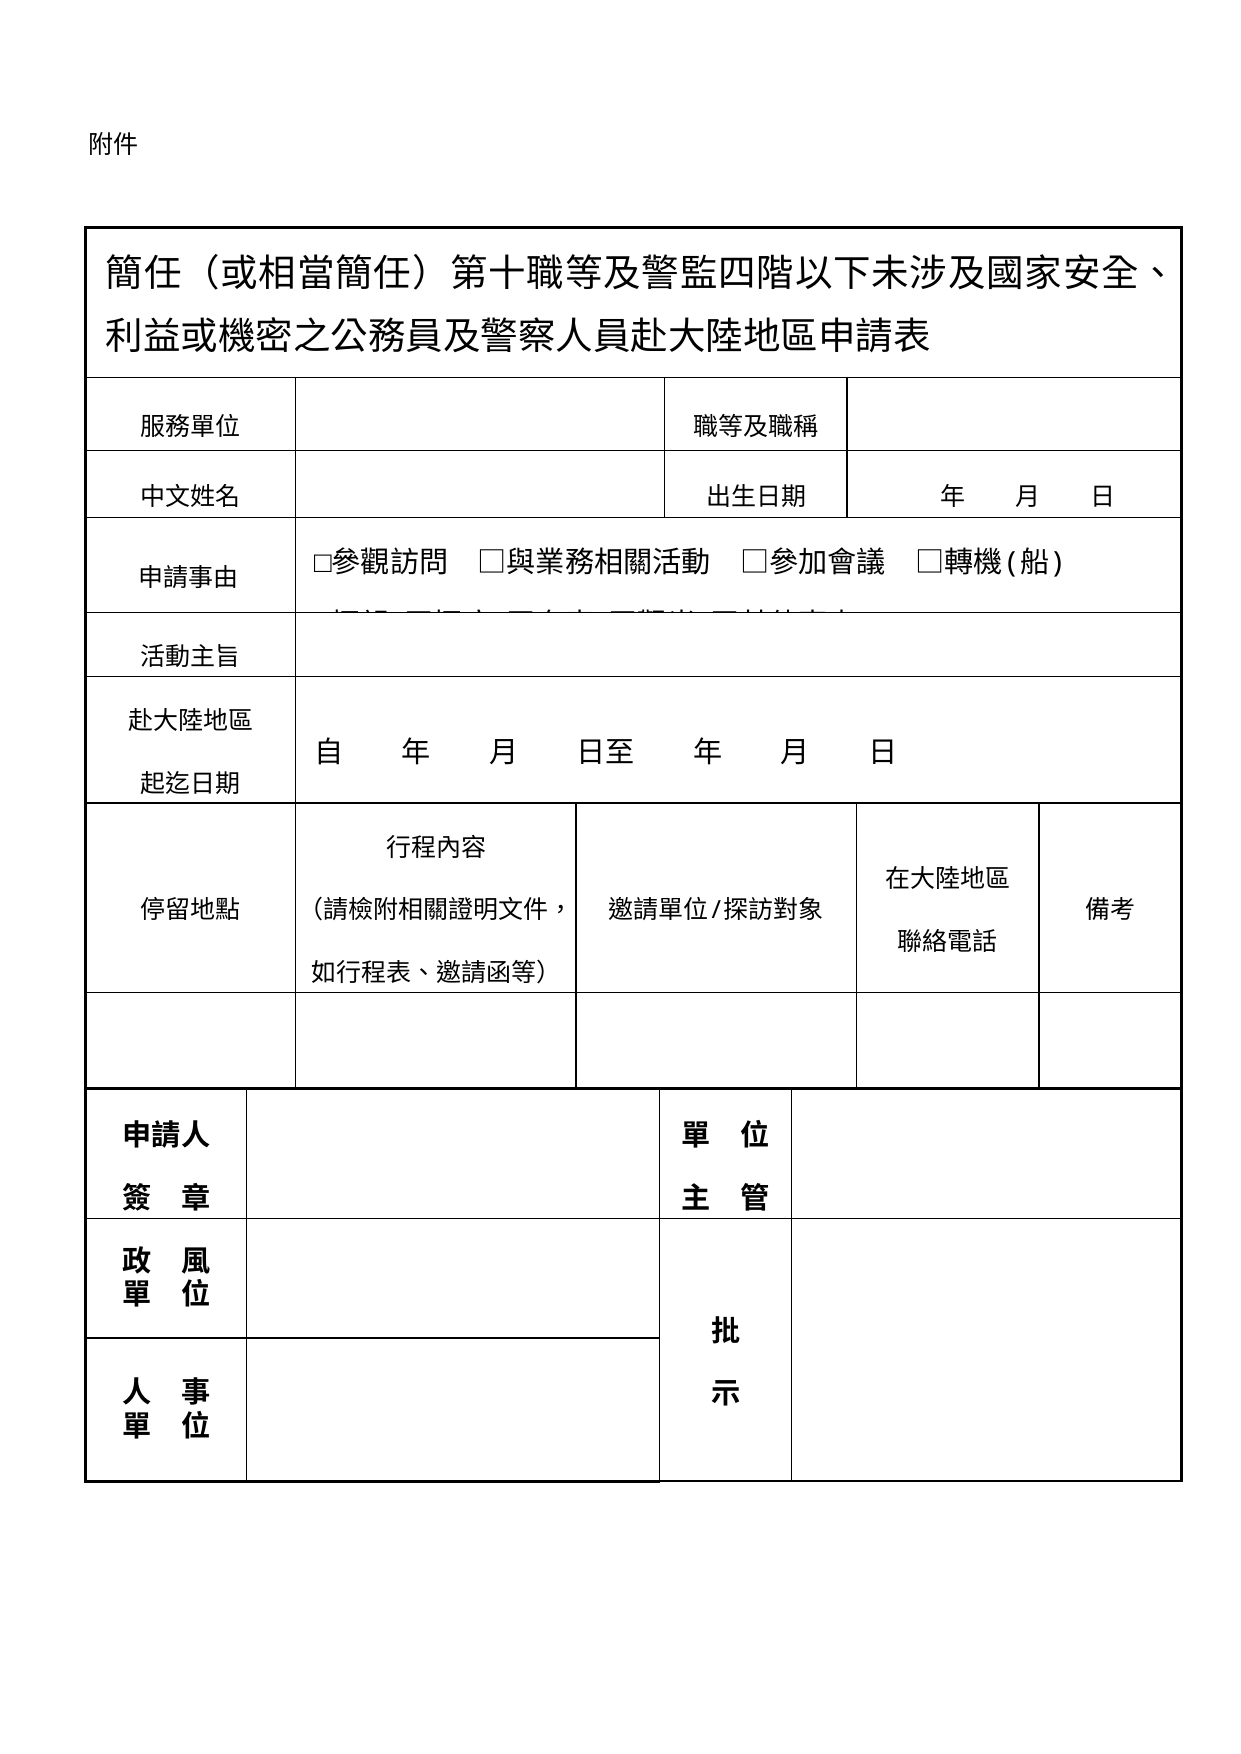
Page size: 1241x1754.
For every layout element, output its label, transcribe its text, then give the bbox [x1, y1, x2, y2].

table_cell [577, 993, 856, 1087]
table_header 簡任（或相當簡任）第十職等及警監四階以下未涉及國家安全、利益或機密之公務員及警察人員赴大陸地區申請表 填表日期： 年 月 日 [87, 229, 1180, 377]
table_cell 在大陸地區 聯絡電話 [857, 804, 1038, 991]
table_cell 年 月 日 [848, 451, 1180, 516]
table_cell [848, 378, 1180, 450]
table_cell 中文姓名 [87, 451, 295, 516]
text 附件 [89, 101, 1196, 163]
table_cell [247, 1090, 659, 1218]
table_cell 赴大陸地區 起迄日期 [87, 677, 295, 802]
table_cell [792, 1219, 1180, 1480]
table_cell □參觀訪問 □與業務相關活動 □參加會議 □轉機(船) □探親 □探病 □奔喪 □觀光 □其他事由： [296, 518, 1180, 612]
table_cell 人 事 單 位 [87, 1339, 246, 1480]
table_cell [247, 1339, 659, 1480]
table_cell 邀請單位/探訪對象 [577, 804, 856, 991]
table_cell [296, 451, 664, 516]
table_cell 申請人 簽 章 [87, 1090, 246, 1218]
table_cell [1040, 993, 1180, 1087]
table_cell [792, 1090, 1180, 1218]
table_cell [296, 378, 664, 450]
table_cell [87, 993, 295, 1087]
table_cell 政 風 單 位 [87, 1219, 246, 1337]
table_cell 單 位 主 管 [660, 1090, 791, 1218]
table_cell 批 示 [660, 1219, 791, 1480]
table_cell [296, 613, 1180, 676]
table_cell [857, 993, 1038, 1087]
table_cell 服務單位 [87, 378, 295, 450]
table_cell 備考 [1040, 804, 1180, 991]
table_cell [296, 993, 575, 1087]
table_cell 出生日期 [665, 451, 846, 516]
table_cell 自 年 月 日至 年 月 日 [296, 677, 1180, 802]
table_cell 活動主旨 [87, 613, 295, 676]
table_cell 停留地點 [87, 804, 295, 991]
table_cell 行程內容 （請檢附相關證明文件，如行程表、邀請函等） [296, 804, 575, 991]
table_cell 申請事由 [87, 518, 295, 612]
table_cell [247, 1219, 659, 1337]
table_cell 職等及職稱 [665, 378, 846, 450]
